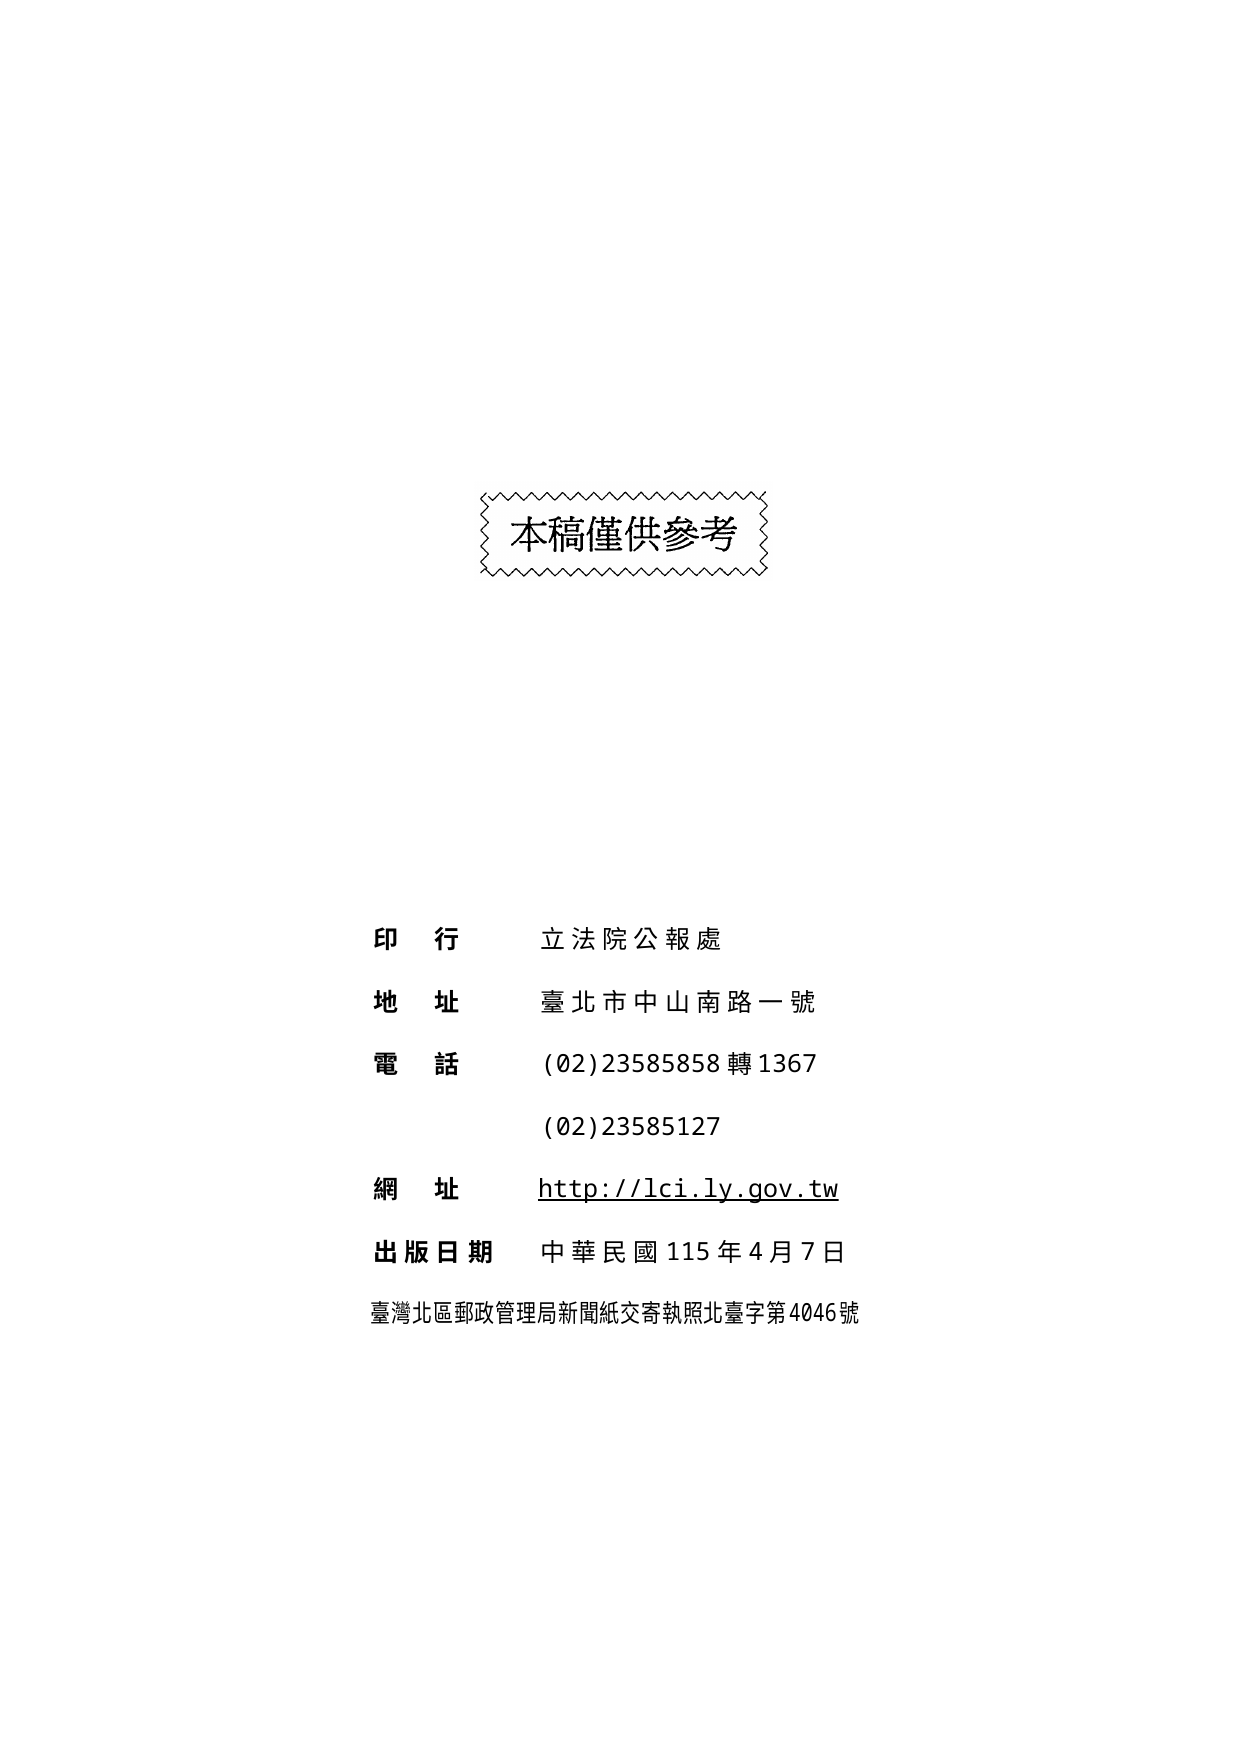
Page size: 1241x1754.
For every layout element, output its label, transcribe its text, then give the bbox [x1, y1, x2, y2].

table_cell 地址 [362, 969, 534, 1031]
table_cell 網址 [362, 1156, 534, 1219]
table_header 立法院公報處 [534, 906, 878, 969]
table_cell 臺北市中山南路一號 [534, 969, 878, 1031]
table_header [468, 406, 773, 594]
table_cell (02)23585858轉1367 (02)23585127 [534, 1031, 878, 1156]
table_header 印行 [362, 906, 534, 969]
table_cell 臺灣北區郵政管理局新聞紙交寄執照北臺字第4046號 [362, 1281, 878, 1344]
table_cell 電話 [362, 1031, 534, 1156]
table_cell 出版日期 [362, 1219, 534, 1281]
table_cell http://lci.ly.gov.tw [534, 1156, 878, 1219]
table_cell 中華民國115年4月7日 [534, 1219, 878, 1281]
